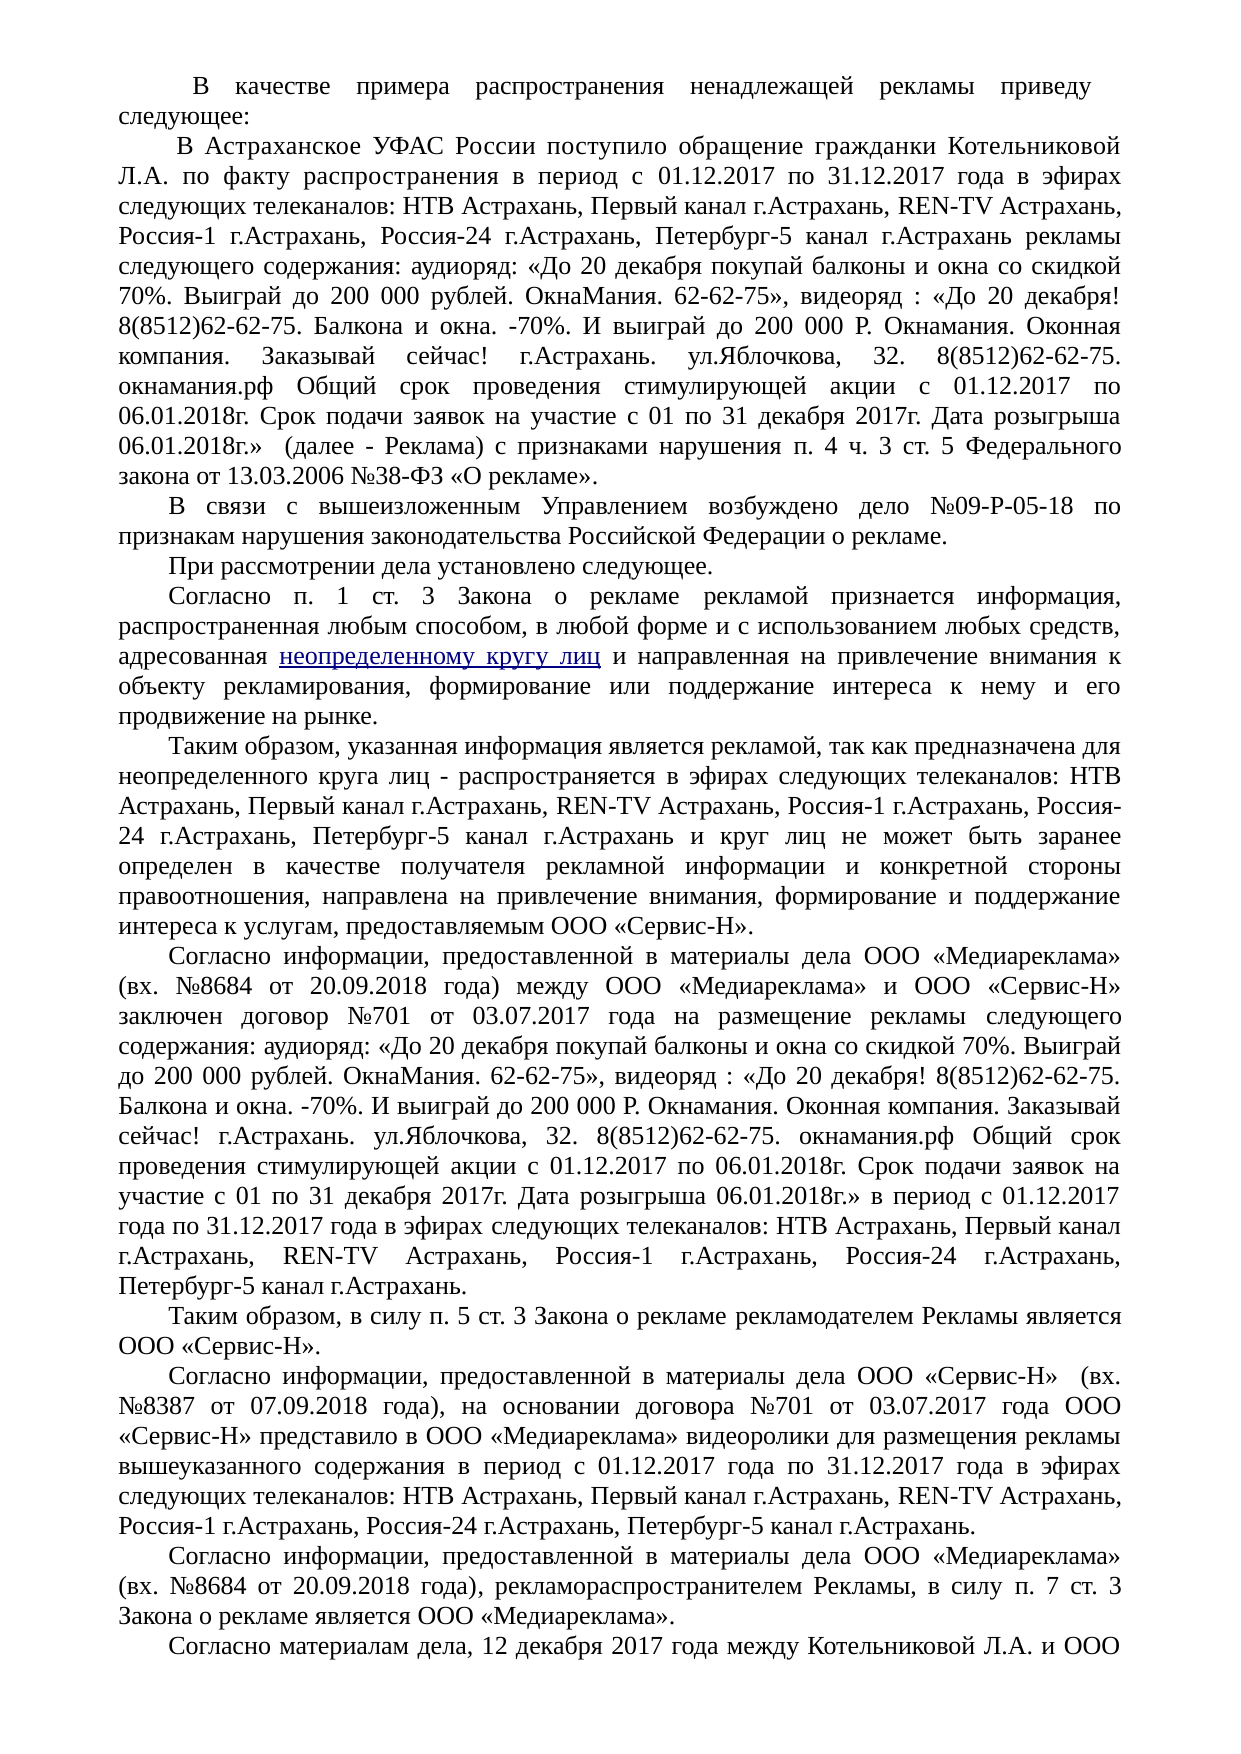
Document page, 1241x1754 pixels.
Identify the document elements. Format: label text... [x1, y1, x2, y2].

text В связи с вышеизложенным Управлением возбуждено дело №09-Р-05-18 по признакам нарушения законодательства Российской Федерации о рекламе. [118, 490, 1122, 550]
text Таким образом, указанная информация является рекламой, так как предназначена для неопределенного круга лиц - распространяется в эфирах следующих телеканалов: НТВ Астрахань, Первый канал г.Астрахань, REN-TV Астрахань, Россия-1 г.Астрахань, Россия-24 г.Астрахань, Петербург-5 канал г.Астрахань и круг лиц не может быть заранее определен в качестве получателя рекламной информации и конкретной стороны правоотношения, направлена на привлечение внимания, формирование и поддержание интереса к услугам, предоставляемым ООО «Сервис-Н». [118, 730, 1122, 940]
text Согласно информации, предоставленной в материалы дела ООО «Сервис-Н» (вх. №8387 от 07.09.2018 года), на основании договора №701 от 03.07.2017 года ООО «Сервис-Н» представило в ООО «Медиареклама» видеоролики для размещения рекламы вышеуказанного содержания в период с 01.12.2017 года по 31.12.2017 года в эфирах следующих телеканалов: НТВ Астрахань, Первый канал г.Астрахань, REN-TV Астрахань, Россия-1 г.Астрахань, Россия-24 г.Астрахань, Петербург-5 канал г.Астрахань. [118, 1360, 1122, 1540]
text Согласно информации, предоставленной в материалы дела ООО «Медиареклама» (вх. №8684 от 20.09.2018 года) между ООО «Медиареклама» и ООО «Сервис-Н» заключен договор №701 от 03.07.2017 года на размещение рекламы следующего содержания: аудиоряд: «До 20 декабря покупай балконы и окна со скидкой 70%. Выиграй до 200 000 рублей. ОкнаМания. 62-62-75», видеоряд : «До 20 декабря! 8(8512)62-62-75. Балкона и окна. -70%. И выиграй до 200 000 Р. Окнамания. Оконная компания. Заказывай сейчас! г.Астрахань. ул.Яблочкова, 32. 8(8512)62-62-75. окнамания.рф Общий срок проведения стимулирующей акции с 01.12.2017 по 06.01.2018г. Срок подачи заявок на участие с 01 по 31 декабря 2017г. Дата розыгрыша 06.01.2018г.» в период с 01.12.2017 года по 31.12.2017 года в эфирах следующих телеканалов: НТВ Астрахань, Первый канал г.Астрахань, REN-TV Астрахань, Россия-1 г.Астрахань, Россия-24 г.Астрахань, Петербург-5 канал г.Астрахань. [118, 940, 1122, 1300]
text В качестве примера распространения ненадлежащей рекламы приведу следующее: [118, 70, 1093, 130]
text В Астраханское УФАС России поступило обращение гражданки Котельниковой Л.А. по факту распространения в период с 01.12.2017 по 31.12.2017 года в эфирах следующих телеканалов: НТВ Астрахань, Первый канал г.Астрахань, REN-TV Астрахань, Россия-1 г.Астрахань, Россия-24 г.Астрахань, Петербург-5 канал г.Астрахань рекламы следующего содержания: аудиоряд: «До 20 декабря покупай балконы и окна со скидкой 70%. Выиграй до 200 000 рублей. ОкнаМания. 62-62-75», видеоряд : «До 20 декабря! 8(8512)62-62-75. Балкона и окна. -70%. И выиграй до 200 000 Р. Окнамания. Оконная компания. Заказывай сейчас! г.Астрахань. ул.Яблочкова, 32. 8(8512)62-62-75. окнамания.рф Общий срок проведения стимулирующей акции с 01.12.2017 по 06.01.2018г. Срок подачи заявок на участие с 01 по 31 декабря 2017г. Дата розыгрыша 06.01.2018г.» (далее - Реклама) с признаками нарушения п. 4 ч. 3 ст. 5 Федерального закона от 13.03.2006 №38-ФЗ «О рекламе». [118, 130, 1122, 490]
text Таким образом, в силу п. 5 ст. 3 Закона о рекламе рекламодателем Рекламы является ООО «Сервис-Н». [118, 1300, 1122, 1360]
text При рассмотрении дела установлено следующее. [118, 550, 1122, 580]
text Согласно материалам дела, 12 декабря 2017 года между Котельниковой Л.А. и ООО [118, 1630, 1122, 1660]
text Согласно п. 1 ст. 3 Закона о рекламе рекламой признается информация, распространенная любым способом, в любой форме и с использованием любых средств, адресованная неопределенному кругу лиц и направленная на привлечение внимания к объекту рекламирования, формирование или поддержание интереса к нему и его продвижение на рынке. [118, 580, 1122, 730]
text Согласно информации, предоставленной в материалы дела ООО «Медиареклама» (вх. №8684 от 20.09.2018 года), рекламораспространителем Рекламы, в силу п. 7 ст. 3 Закона о рекламе является ООО «Медиареклама». [118, 1540, 1122, 1630]
